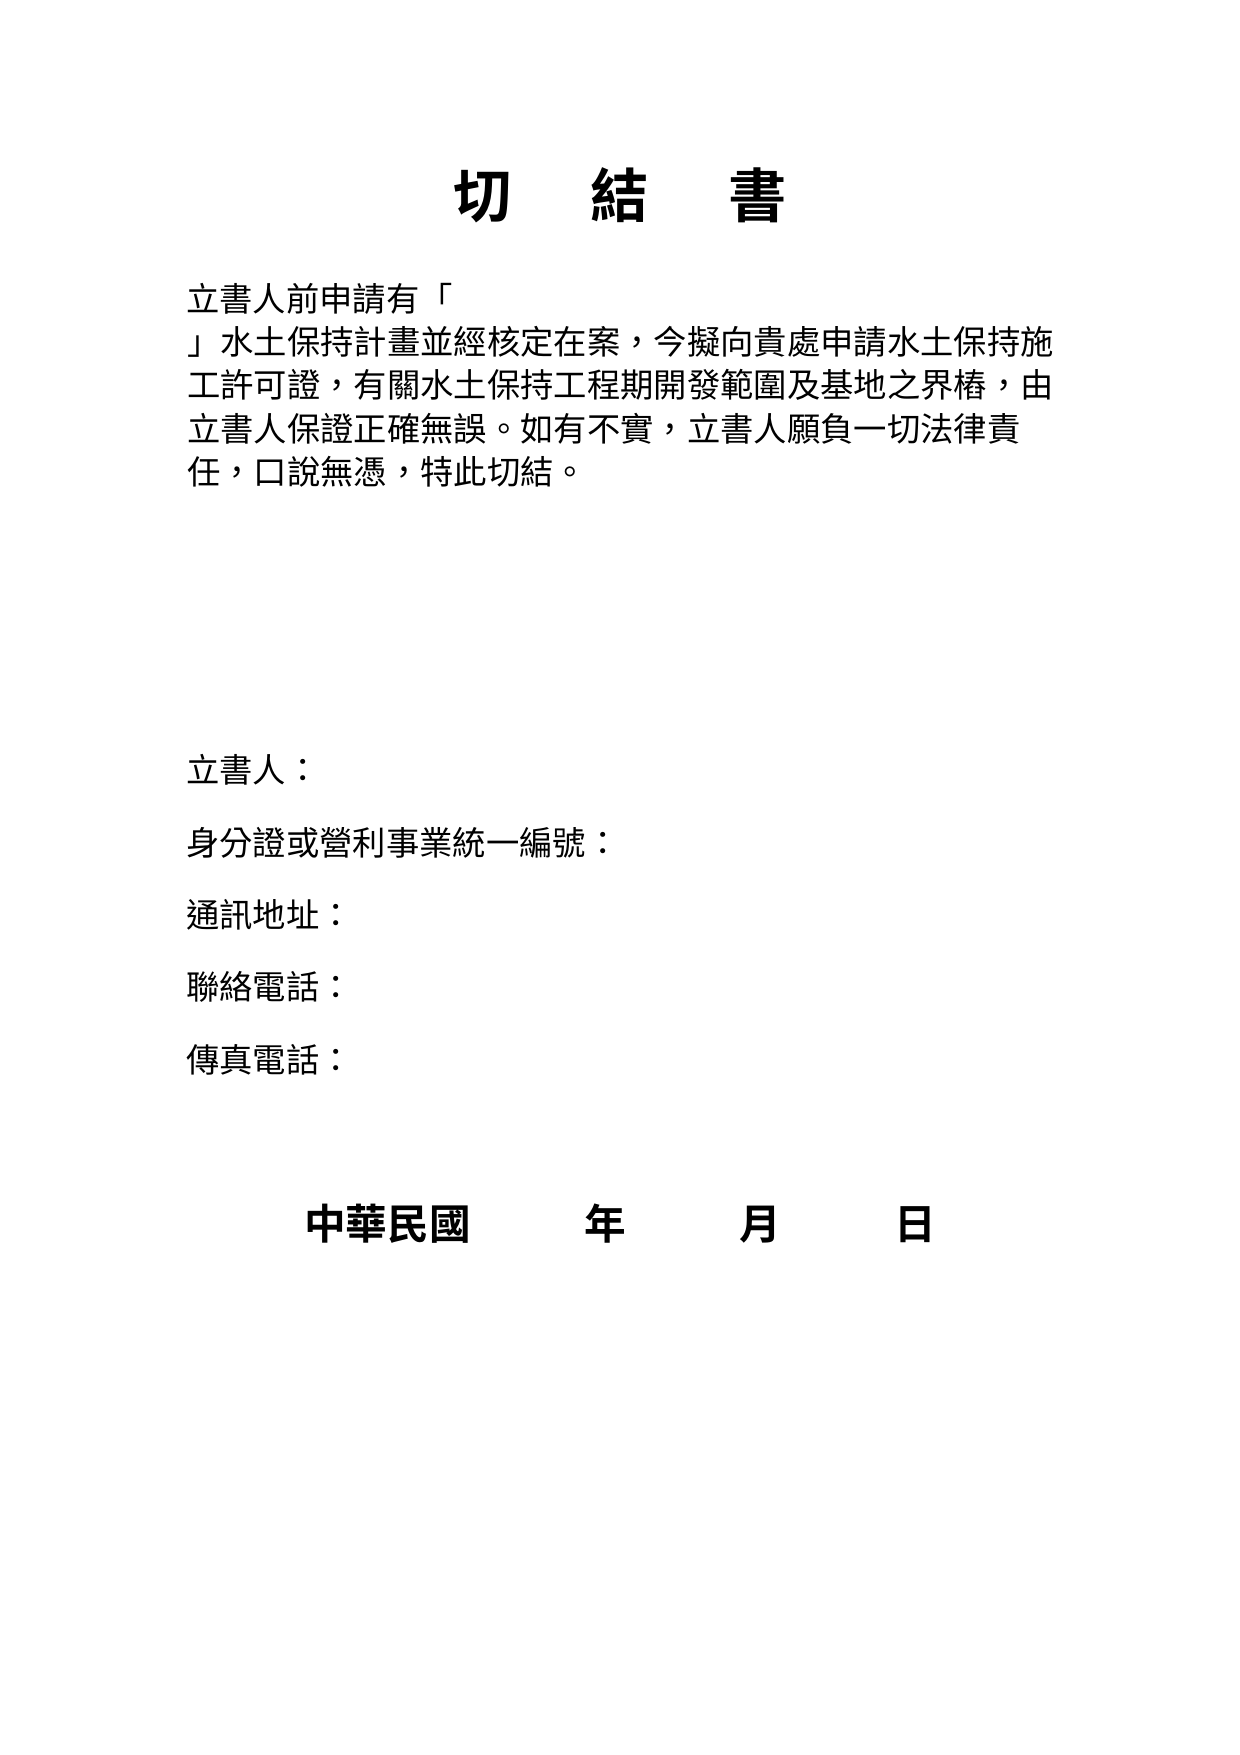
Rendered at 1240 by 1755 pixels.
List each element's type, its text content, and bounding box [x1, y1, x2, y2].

text 身分證或營利事業統一編號： [186, 816, 1054, 865]
text 聯絡電話： [186, 961, 1054, 1009]
text 立書人前申請有「 」水土保持計畫並經核定在案，今擬向貴處申請水土保持施工許可證，有關水土保持工程期開發範圍及基地之界樁，由立書人保證正確無誤。如有不實，立書人願負一切法律責任，口說無憑，特此切結。 [186, 277, 1054, 494]
text 中華民國 年 月 日 [187, 1191, 1052, 1251]
text 切 結 書 [187, 150, 1052, 234]
text 立書人： [186, 744, 1054, 792]
text 通訊地址： [186, 889, 1054, 937]
text 傳真電話： [186, 1033, 1054, 1082]
